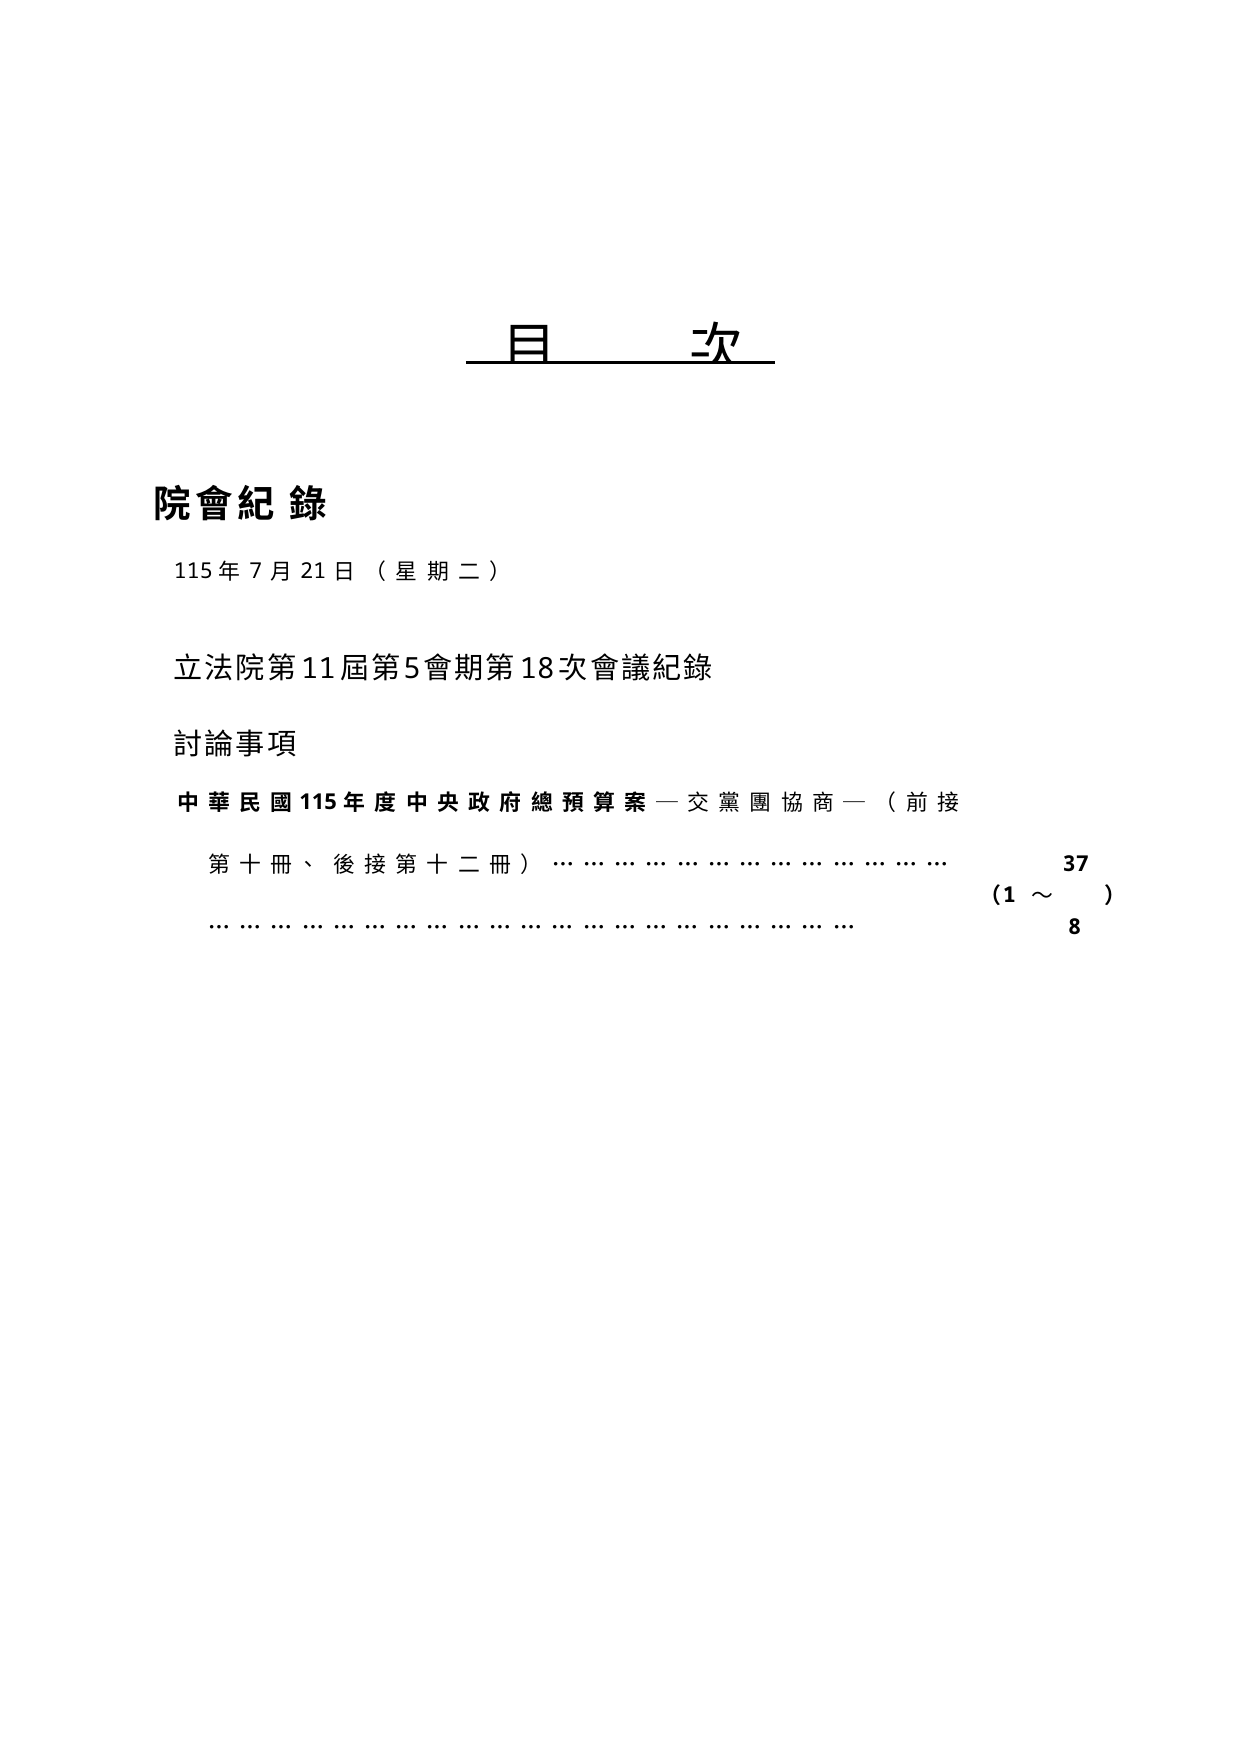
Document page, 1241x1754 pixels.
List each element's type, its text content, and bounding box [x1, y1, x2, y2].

table_cell [986, 618, 1023, 694]
table_cell [1023, 618, 1053, 694]
table_cell [1053, 618, 1091, 694]
table_cell ） [1091, 769, 1108, 957]
table_cell 討論事項 [150, 694, 967, 769]
table_cell ～ [1023, 769, 1053, 957]
table_header 院會紀錄 115年7月21日（星期二） [150, 443, 1108, 618]
table_cell [967, 618, 986, 694]
table_cell 立法院第11屆第5會期第18次會議紀錄 [150, 618, 967, 694]
table_header 目 次 [466, 281, 774, 361]
table_cell [1053, 694, 1091, 769]
table_cell [1023, 694, 1053, 769]
table_cell 378 [1053, 769, 1091, 957]
table_cell [967, 694, 986, 769]
table_cell （ [967, 769, 986, 957]
table_cell [1091, 694, 1108, 769]
table_cell [986, 694, 1023, 769]
table_cell 1 [986, 769, 1023, 957]
table_cell [1091, 618, 1108, 694]
table_cell 中華民國115年度中央政府總預算案─交黨團協商─（前接第十冊、後接第十二冊）………………………………………………………………………………………… [150, 769, 967, 957]
